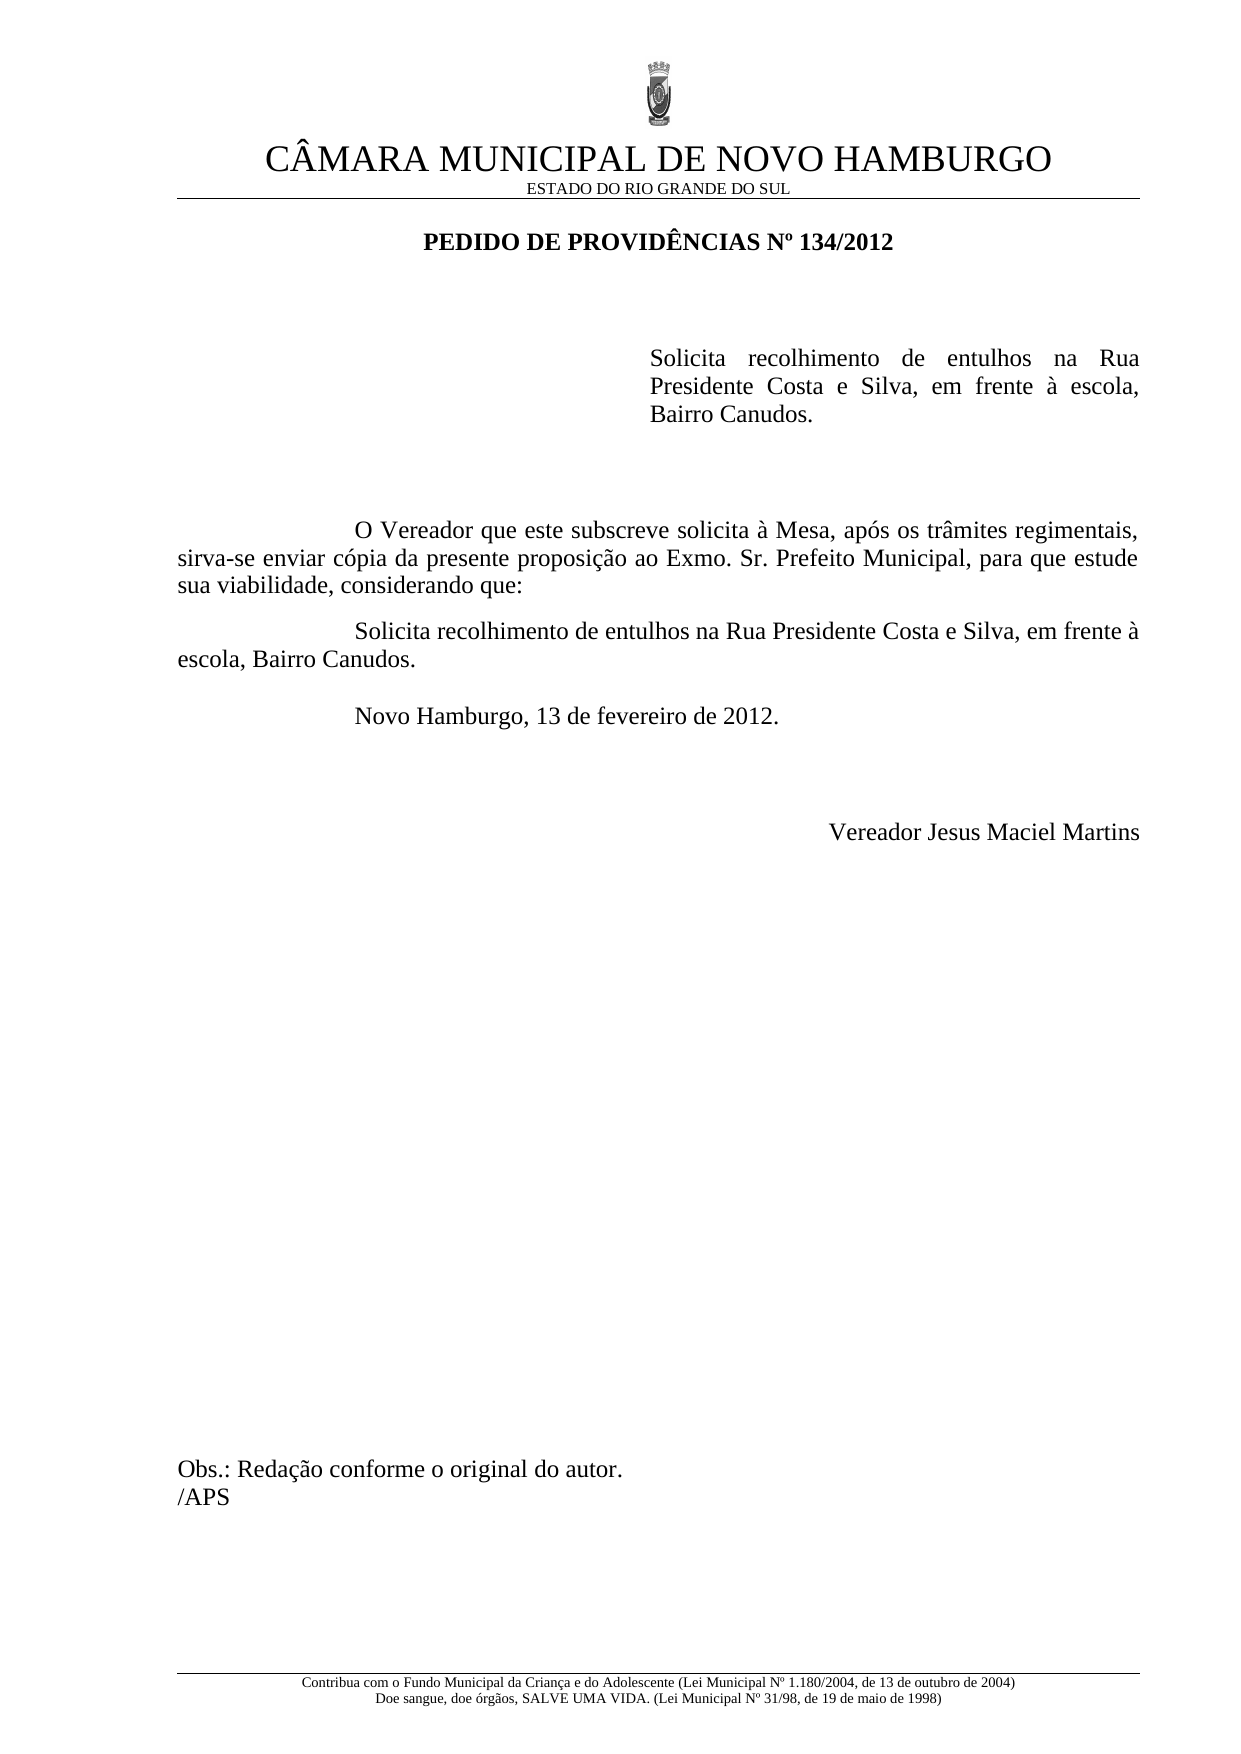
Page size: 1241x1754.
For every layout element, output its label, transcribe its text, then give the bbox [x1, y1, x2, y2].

text Obs.: Redação conforme o original do autor. [177, 1456, 1140, 1483]
text Solicita recolhimento de entulhos na Rua Presidente Costa e Silva, em frente à escola, Bairro Canudos. [177, 617, 1140, 672]
text Vereador Jesus Maciel Martins [177, 818, 1140, 846]
text PEDIDO DE PROVIDÊNCIAS Nº 134/2012 [177, 228, 1140, 256]
text O Vereador que este subscreve solicita à Mesa, após os trâmites regimentais, sirva-se enviar cópia da presente proposição ao Exmo. Sr. Prefeito Municipal, para que estude sua viabilidade, considerando que: [177, 516, 1140, 599]
text Solicita recolhimento de entulhos na Rua Presidente Costa e Silva, em frente à escola, Bairro Canudos. [649, 344, 1140, 428]
text /APS [177, 1483, 1140, 1511]
text Novo Hamburgo, 13 de fevereiro de 2012. [177, 702, 1140, 730]
